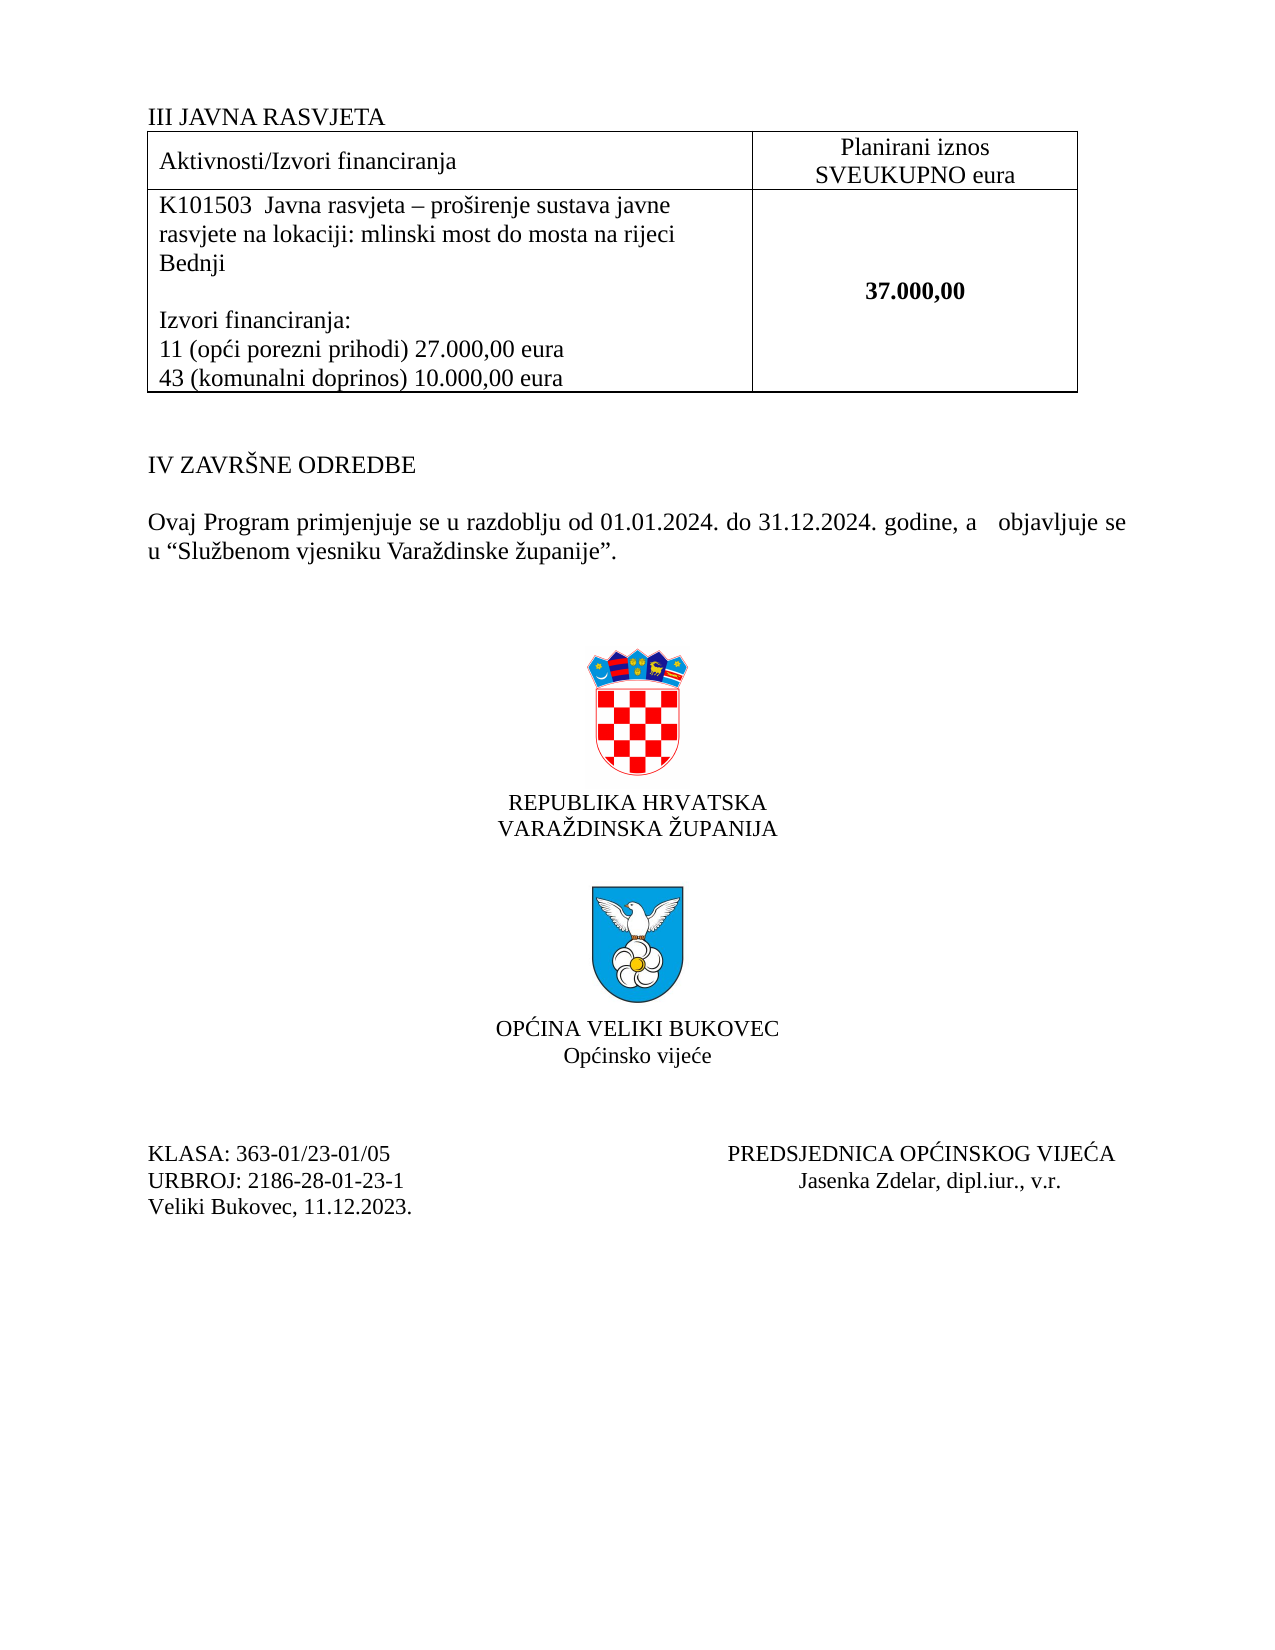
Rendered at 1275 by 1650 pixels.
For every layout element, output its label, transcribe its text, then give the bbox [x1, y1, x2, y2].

table_header Aktivnosti/Izvori financiranja [148, 132, 752, 189]
text Veliki Bukovec, 11.12.2023. [148, 1193, 1127, 1219]
table_cell K101503 Javna rasvjeta – proširenje sustava javne rasvjete na lokaciji: mlinski most do mosta na rijeci Bednji Izvori financiranja: 11 (opći porezni prihodi) 27.000,00 eura 43 (komunalni doprinos) 10.000,00 eura [148, 190, 752, 391]
text URBROJ: 2186-28-01-23-1 Jasenka Zdelar, dipl.iur., v.r. [148, 1167, 1127, 1193]
text Ovaj Program primjenjuje se u razdoblju od 01.01.2024. do 31.12.2024. godine, a objavljuje se u “Službenom vjesniku Varaždinske županije”. [148, 507, 1127, 565]
text IV ZAVRŠNE ODREDBE [148, 450, 1127, 479]
table_cell 37.000,00 [753, 190, 1077, 391]
text OPĆINA VELIKI BUKOVEC [148, 1016, 1127, 1042]
table_header Planirani iznos SVEUKUPNO eura [753, 132, 1077, 189]
text Općinsko vijeće [148, 1042, 1127, 1068]
text III JAVNA RASVJETA [148, 102, 1127, 131]
text VARAŽDINSKA ŽUPANIJA [148, 815, 1127, 841]
text KLASA: 363-01/23-01/05 PREDSJEDNICA OPĆINSKOG VIJEĆA [148, 1140, 1127, 1167]
text REPUBLIKA HRVATSKA [148, 789, 1127, 815]
